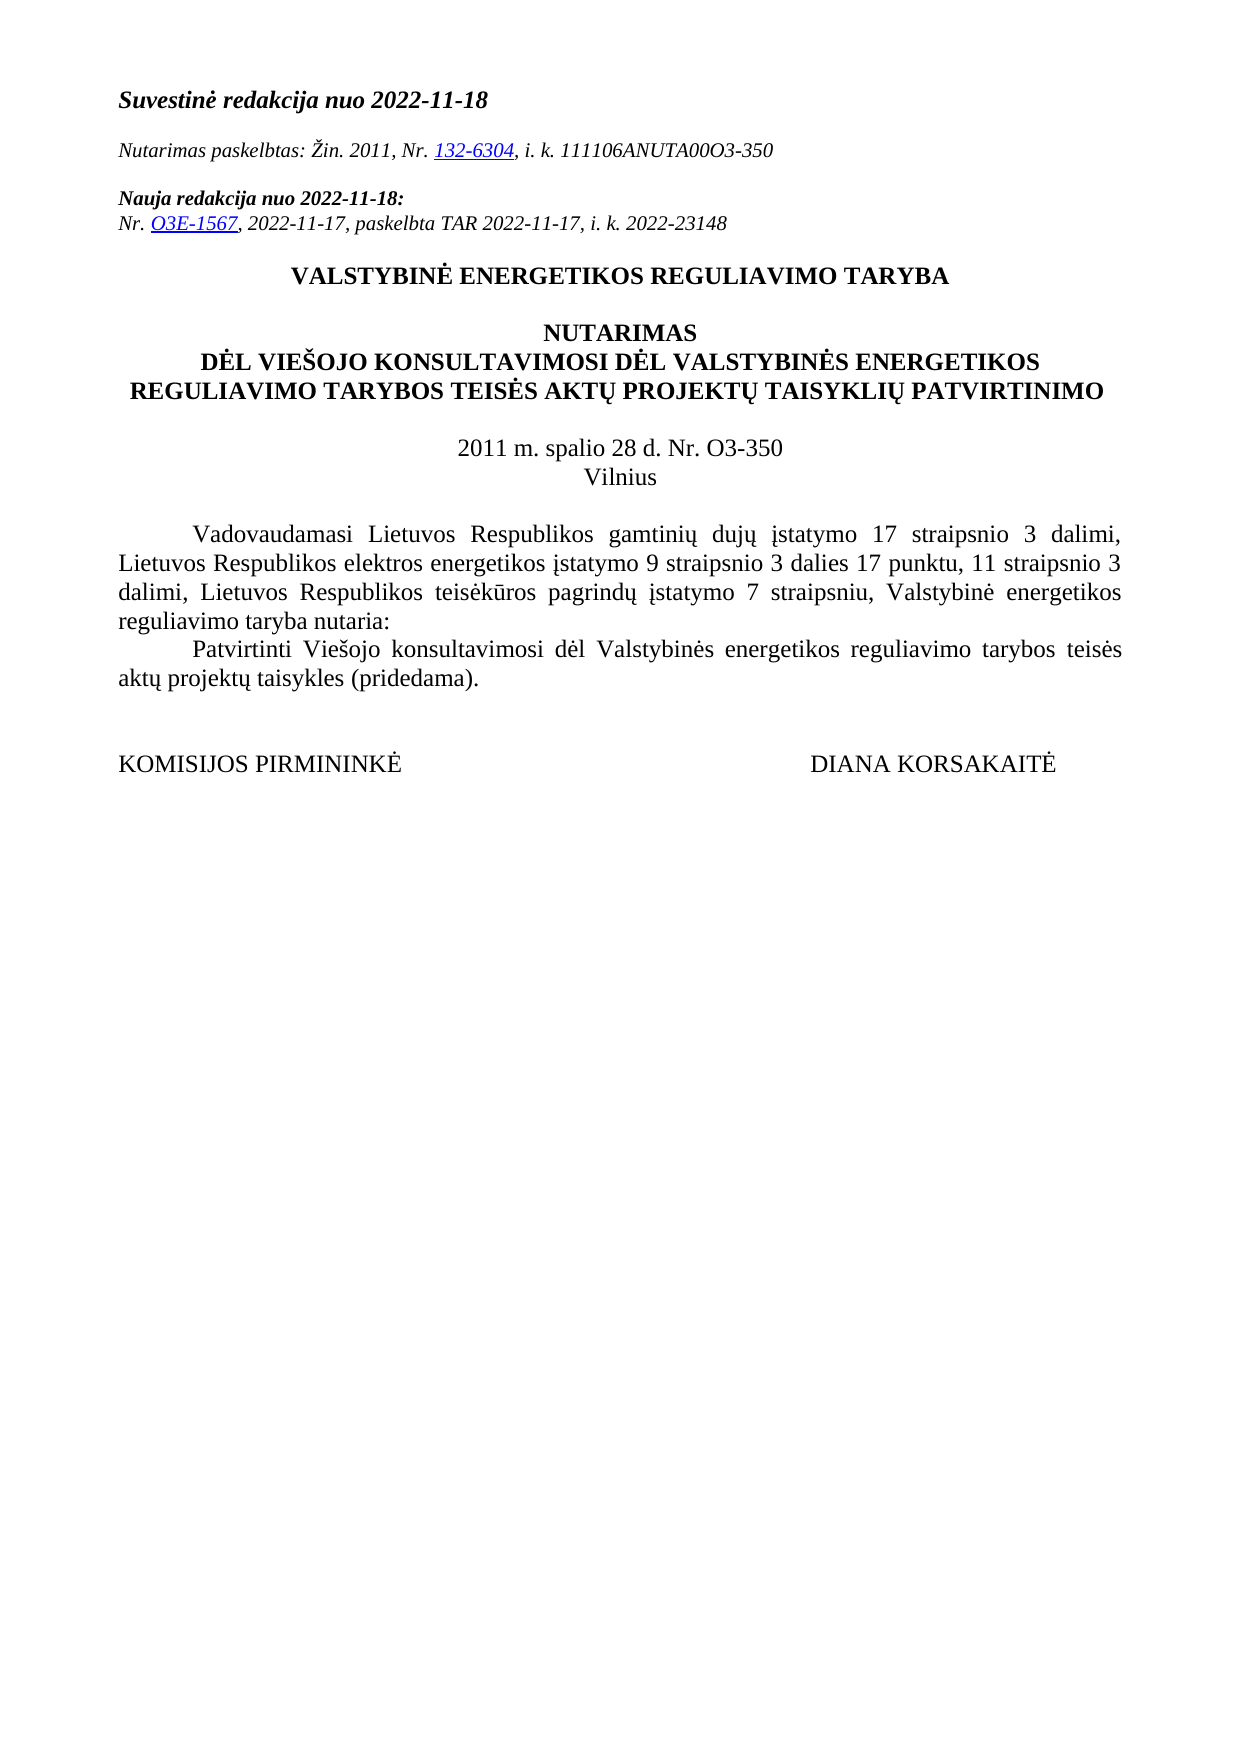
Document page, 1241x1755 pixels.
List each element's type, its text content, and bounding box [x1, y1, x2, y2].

text DĖL VIEŠOJO KONSULTAVIMOSI DĖL VALSTYBINĖS ENERGETIKOS REGULIAVIMO TARYBOS TEISĖS AKTŲ PROJEKTŲ TAISYKLIŲ PATVIRTINIMO [118, 347, 1122, 404]
text Nr. O3E-1567, 2022-11-17, paskelbta TAR 2022-11-17, i. k. 2022-23148 [118, 210, 1122, 234]
text Suvestinė redakcija nuo 2022-11-18 [118, 85, 1122, 114]
text VALSTYBINĖ ENERGETIKOS REGULIAVIMO TARYBA [118, 261, 1122, 289]
text Nutarimas paskelbtas: Žin. 2011, Nr. 132-6304, i. k. 111106ANUTA00O3-350 [118, 138, 1122, 162]
text Komisijos pirmininkė Diana Korsakaitė [118, 749, 1122, 778]
text Patvirtinti Viešojo konsultavimosi dėl Valstybinės energetikos reguliavimo tarybos teisės aktų projektų taisykles (pridedama). [118, 634, 1122, 692]
text Vilnius [118, 462, 1122, 491]
text 2011 m. spalio 28 d. Nr. O3-350 [118, 433, 1122, 462]
text NUTARIMAS [118, 318, 1122, 347]
text Vadovaudamasi Lietuvos Respublikos gamtinių dujų įstatymo 17 straipsnio 3 dalimi, Lietuvos Respublikos elektros energetikos įstatymo 9 straipsnio 3 dalies 17 punktu, 11 straipsnio 3 dalimi, Lietuvos Respublikos teisėkūros pagrindų įstatymo 7 straipsniu, Valstybinė energetikos reguliavimo taryba nutaria: [118, 519, 1122, 634]
text Nauja redakcija nuo 2022-11-18: [118, 186, 1122, 210]
